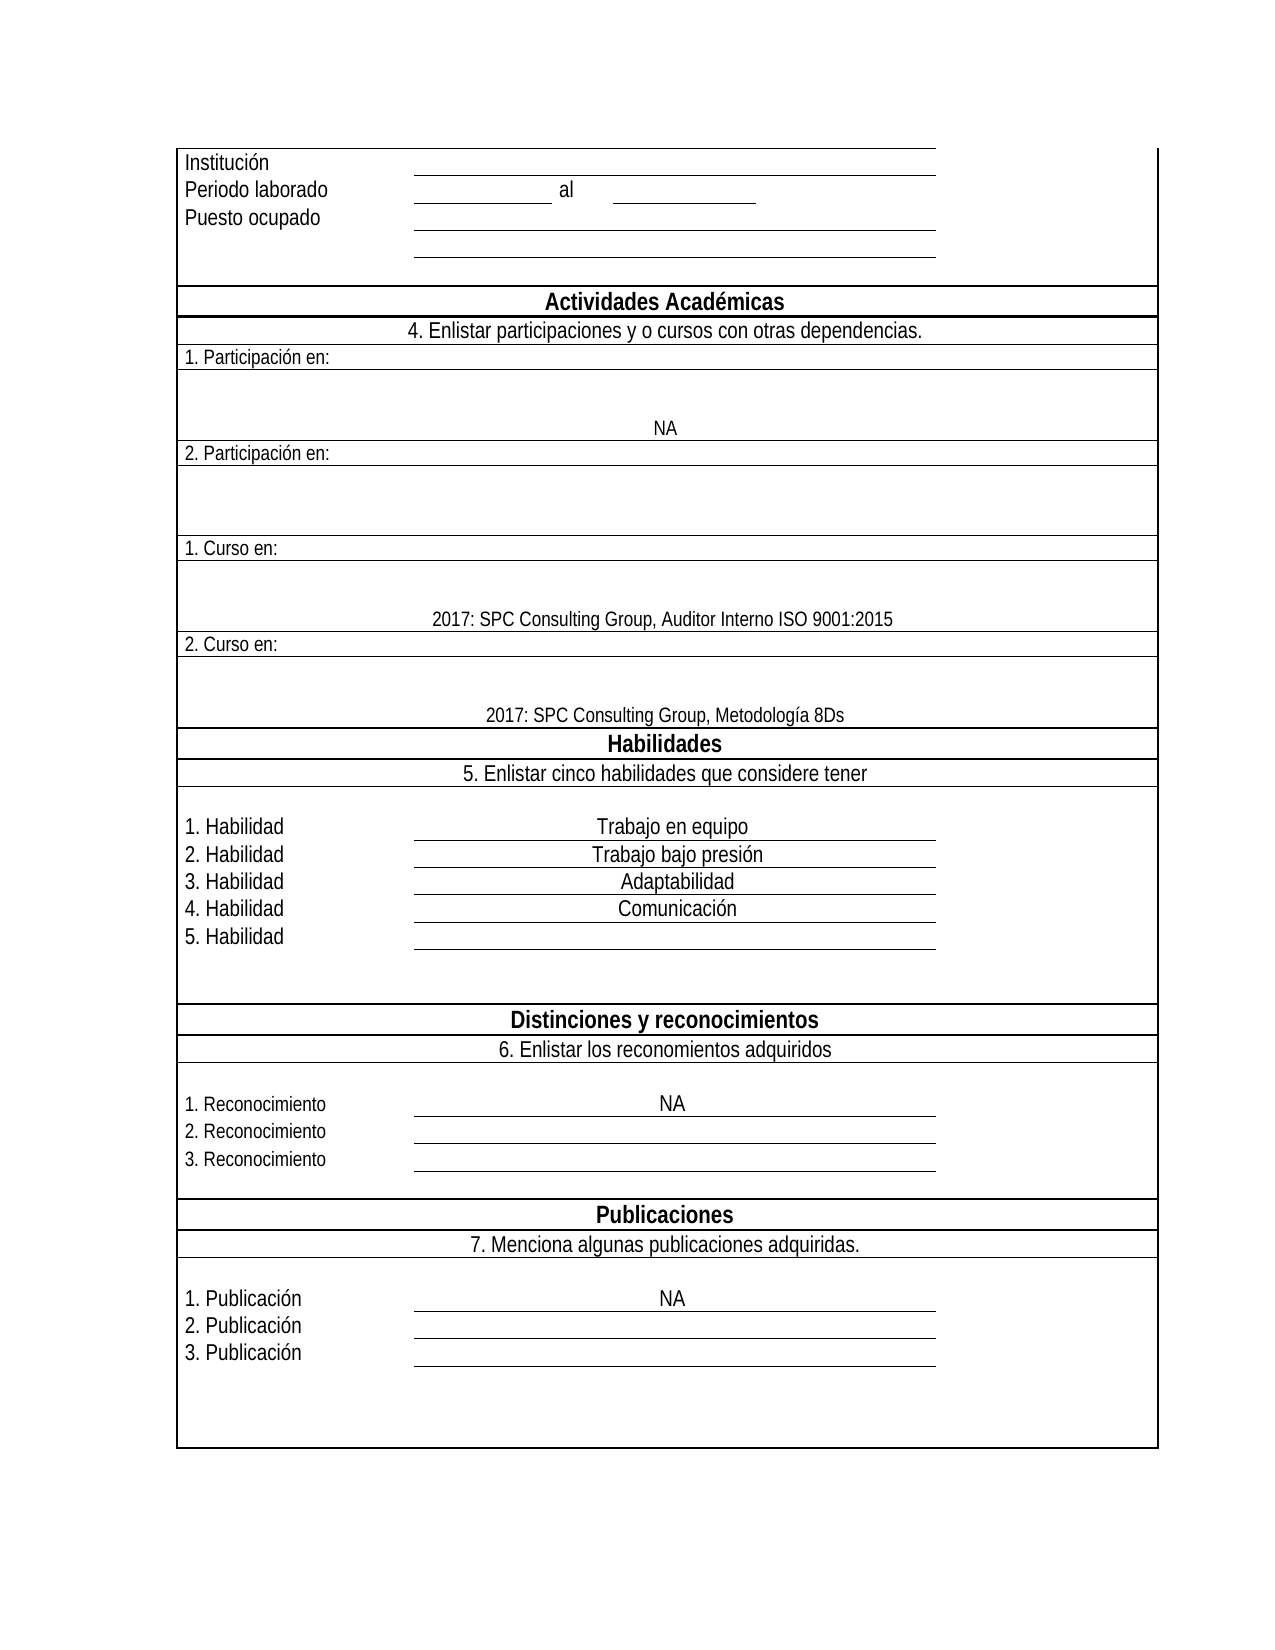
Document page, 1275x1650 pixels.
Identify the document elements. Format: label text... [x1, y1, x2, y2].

table_cell 2. Reconocimiento [178, 1116, 414, 1143]
table_cell [414, 632, 552, 656]
table_cell [936, 230, 1157, 257]
table_cell [756, 787, 835, 813]
table_cell [178, 257, 414, 284]
table_cell Actividades Académicas [178, 287, 1157, 315]
table_cell [613, 1420, 756, 1447]
table_cell [835, 632, 936, 656]
table_cell [613, 1393, 756, 1419]
table_cell 3. Publicación [178, 1338, 414, 1366]
table_cell [756, 258, 835, 284]
table_cell [552, 258, 613, 284]
table_cell Periodo laborado [178, 175, 414, 202]
table_cell [835, 1258, 936, 1284]
table_cell [936, 813, 1157, 839]
table_cell [178, 1171, 414, 1198]
table_cell NA [178, 370, 1157, 439]
table_cell [178, 1258, 414, 1284]
table_cell 4. Enlistar participaciones y o cursos con otras dependencias. [178, 318, 1157, 344]
table_cell [835, 977, 936, 1003]
table_cell 2. Participación en: [178, 441, 414, 464]
table_cell [756, 1063, 835, 1089]
table_cell 1. Participación en: [178, 345, 414, 369]
table_cell [613, 176, 756, 202]
table_cell [178, 466, 1157, 535]
table_cell [756, 1393, 835, 1419]
table_cell [414, 1339, 936, 1366]
table_cell Adaptabilidad [414, 868, 936, 894]
table_cell [414, 345, 1157, 369]
table_cell [414, 1312, 936, 1338]
table_cell [414, 149, 936, 175]
table_cell 2. Habilidad [178, 840, 414, 867]
table_cell [414, 176, 552, 202]
table_cell 3. Habilidad [178, 867, 414, 894]
table_cell [613, 1367, 756, 1393]
table_cell [936, 1090, 1157, 1116]
table_cell [936, 1393, 1157, 1419]
table_cell [414, 1393, 552, 1419]
table_cell [414, 1172, 552, 1198]
table_cell [613, 1172, 756, 1198]
table_cell [613, 1258, 756, 1284]
table_cell [936, 1285, 1157, 1311]
table_cell [414, 977, 552, 1003]
table_cell [936, 787, 1157, 813]
table_cell [835, 1172, 936, 1198]
table_cell [936, 1171, 1157, 1198]
table_cell [835, 1063, 936, 1089]
table_cell 1. Reconocimiento [178, 1090, 414, 1116]
table_cell [936, 257, 1157, 284]
table_cell [552, 231, 613, 257]
table_cell 7. Menciona algunas publicaciones adquiridas. [178, 1231, 1157, 1257]
table_cell [414, 231, 552, 257]
table_cell al [552, 176, 613, 202]
table_cell 2. Curso en: [178, 632, 414, 656]
table_cell [552, 1367, 613, 1393]
table_cell [613, 1063, 756, 1089]
table_cell Publicaciones [178, 1200, 1157, 1229]
table_cell [414, 1144, 936, 1171]
table_cell [936, 1311, 1157, 1338]
table_cell 1. Habilidad [178, 813, 414, 839]
table_cell [178, 1366, 414, 1393]
table_cell [835, 231, 936, 257]
table_cell [756, 1367, 835, 1393]
table_cell [414, 1367, 552, 1393]
table_cell [756, 1420, 835, 1447]
table_cell [613, 787, 756, 813]
table_cell [756, 977, 835, 1003]
table_cell [936, 922, 1157, 949]
table_cell [835, 1420, 936, 1447]
table_cell [178, 949, 414, 977]
table_cell [835, 1393, 936, 1419]
table_cell [936, 1258, 1157, 1284]
table_cell [552, 1393, 613, 1419]
table_cell [936, 1338, 1157, 1366]
table_cell [936, 1063, 1157, 1089]
table_cell [936, 949, 1157, 977]
table_cell 1. Publicación [178, 1285, 414, 1311]
table_cell [936, 1420, 1157, 1447]
table_cell [936, 977, 1157, 1003]
table_cell Puesto ocupado [178, 203, 414, 230]
table_cell [552, 632, 613, 656]
table_cell [756, 231, 835, 257]
table_cell [414, 1063, 552, 1089]
table_cell [414, 923, 936, 949]
table_cell 5. Enlistar cinco habilidades que considere tener [178, 760, 1157, 786]
table_cell [613, 632, 756, 656]
table_cell Distinciones y reconocimientos [178, 1005, 1157, 1034]
table_cell [552, 1258, 613, 1284]
table_cell Habilidades [178, 729, 1157, 757]
table_cell [414, 787, 552, 813]
table_cell [552, 1063, 613, 1089]
table_cell [936, 1116, 1157, 1143]
table_cell 4. Habilidad [178, 894, 414, 922]
table_cell [936, 894, 1157, 922]
table_cell [414, 536, 1157, 560]
table_cell NA [414, 1285, 936, 1311]
table_cell [178, 787, 414, 813]
table_cell [936, 148, 1157, 175]
table_cell [613, 977, 756, 1003]
table_cell [414, 1420, 552, 1447]
table_cell [414, 950, 936, 977]
table_cell [552, 977, 613, 1003]
table_cell [936, 203, 1157, 230]
table_cell [756, 632, 835, 656]
table_cell [756, 1172, 835, 1198]
table_cell 5. Habilidad [178, 922, 414, 949]
table_cell [552, 787, 613, 813]
table_cell [756, 176, 835, 202]
table_cell Institución [178, 149, 414, 175]
table_cell [613, 258, 756, 284]
table_cell [936, 840, 1157, 867]
table_cell [414, 203, 936, 230]
table_cell 2. Publicación [178, 1311, 414, 1338]
table_cell [178, 1420, 414, 1447]
table_cell Trabajo bajo presión [414, 841, 936, 867]
table_cell 3. Reconocimiento [178, 1143, 414, 1171]
table_cell [756, 1258, 835, 1284]
table_cell [936, 632, 1157, 656]
table_cell [835, 787, 936, 813]
table_cell [936, 867, 1157, 894]
table_cell [414, 441, 1157, 464]
table_cell NA [414, 1090, 936, 1116]
table_cell [178, 977, 414, 1003]
table_cell Comunicación [414, 895, 936, 922]
table_cell [936, 1366, 1157, 1393]
table_cell 2017: SPC Consulting Group, Metodología 8Ds [178, 657, 1157, 727]
table_cell [178, 230, 414, 257]
table_cell [613, 231, 756, 257]
table_cell [936, 1143, 1157, 1171]
table_cell [414, 1117, 936, 1143]
table_cell [835, 258, 936, 284]
table_cell [414, 1258, 552, 1284]
table_cell 1. Curso en: [178, 536, 414, 560]
table_cell 2017: SPC Consulting Group, Auditor Interno ISO 9001:2015 [178, 561, 1157, 631]
table_cell [835, 1367, 936, 1393]
table_cell 6. Enlistar los reconomientos adquiridos [178, 1036, 1157, 1062]
table_cell [936, 175, 1157, 202]
table_cell Trabajo en equipo [414, 813, 936, 839]
table_cell [835, 176, 936, 202]
table_cell [414, 258, 552, 284]
table_cell [552, 1420, 613, 1447]
table_cell [552, 1172, 613, 1198]
table_cell [178, 1393, 414, 1419]
table_cell [178, 1063, 414, 1089]
